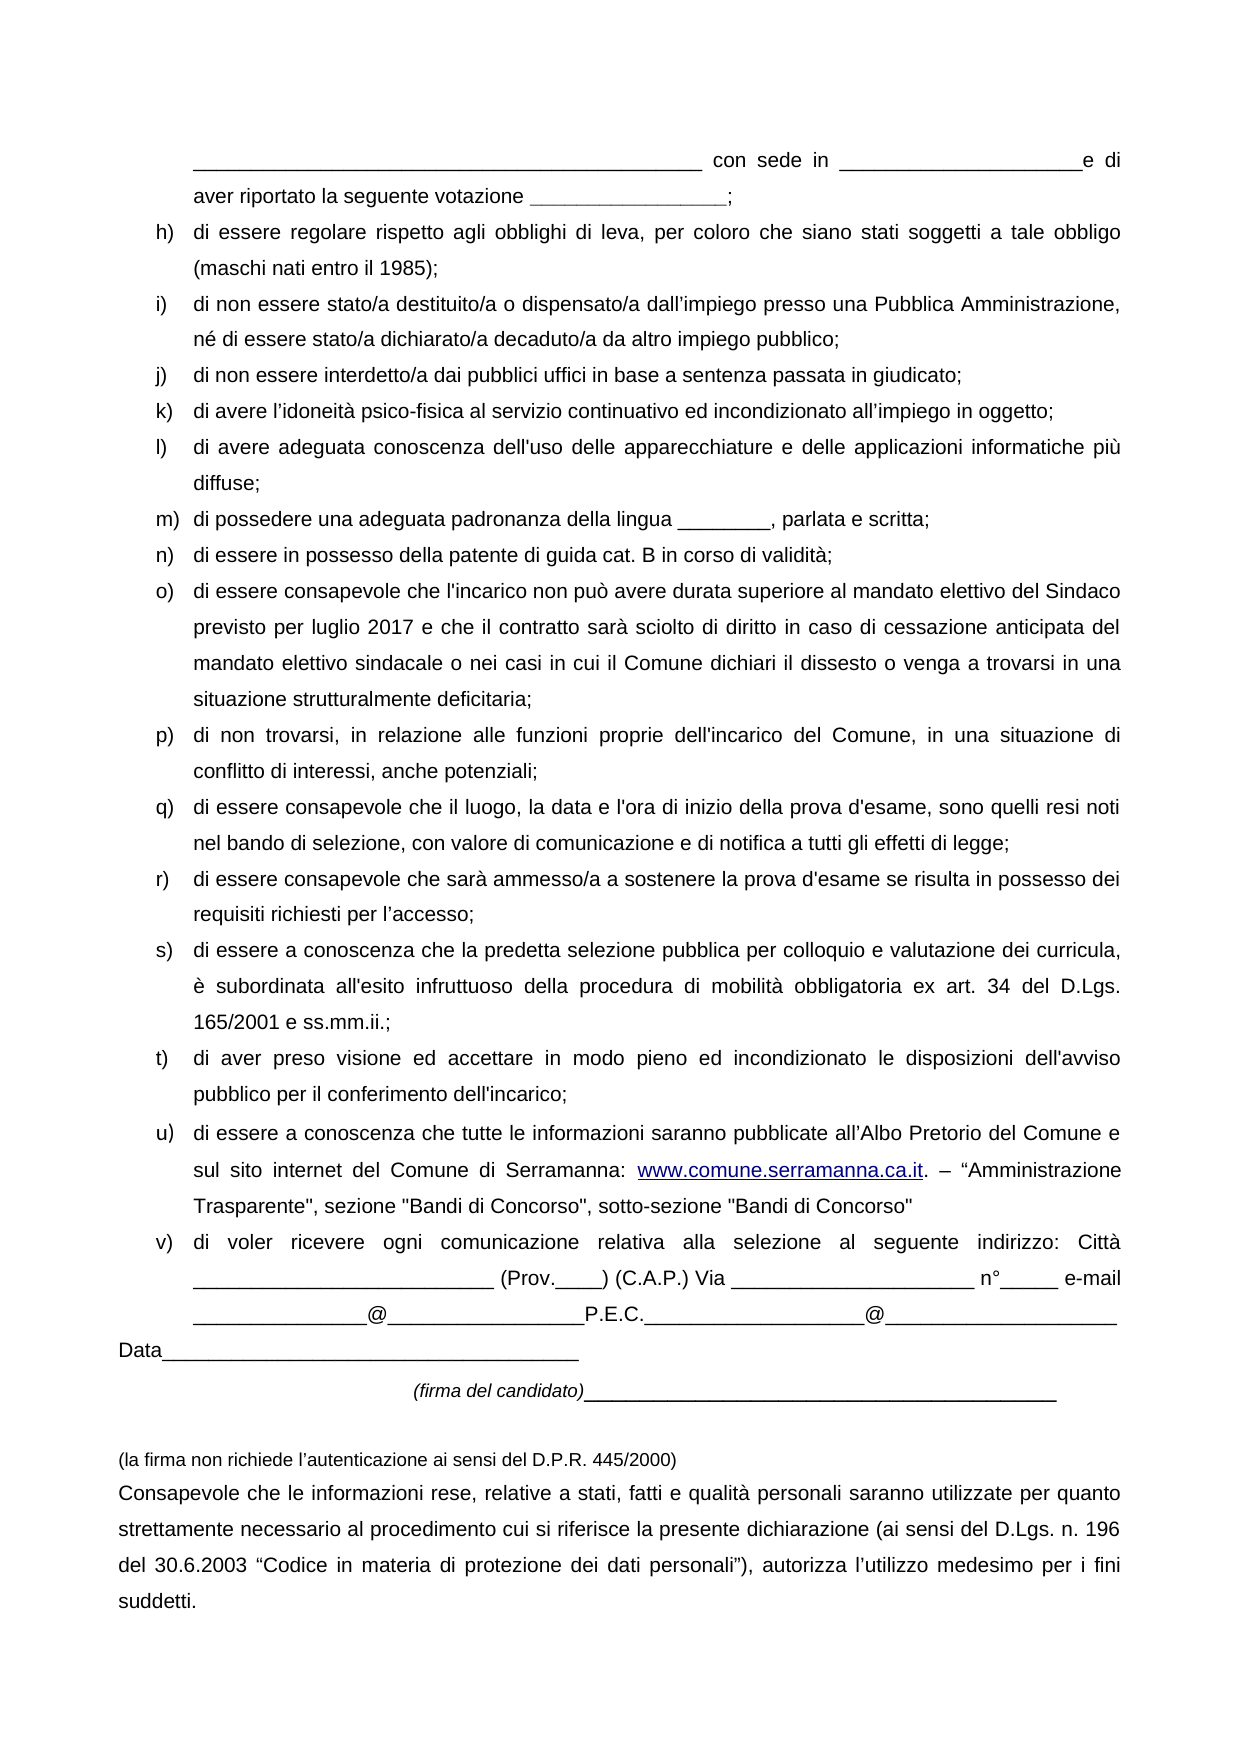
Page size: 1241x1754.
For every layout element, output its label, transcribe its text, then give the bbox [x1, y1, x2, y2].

list di aver preso visione ed accettare in modo pieno ed incondizionato le disposizioni dell'avviso pubblico per il conferimento dell'incarico; [156, 1046, 1122, 1106]
text Data____________________________________ [118, 1338, 1122, 1362]
list di essere consapevole che il luogo, la data e l'ora di inizio della prova d'esame, sono quelli resi noti nel bando di selezione, con valore di comunicazione e di notifica a tutti gli effetti di legge; [156, 794, 1122, 854]
list di non essere interdetto/a dai pubblici uffici in base a sentenza passata in giudicato; [156, 363, 1122, 387]
text (la firma non richiede l’autenticazione ai sensi del D.P.R. 445/2000) [118, 1449, 1122, 1471]
list di voler ricevere ogni comunicazione relativa alla selezione al seguente indirizzo: Città __________________________ (Prov.____) (C.A.P.) Via _____________________ n°_____ e-mail _______________@_________________P.E.C.___________________@____________________ [156, 1230, 1122, 1326]
list di avere l’idoneità psico-fisica al servizio continuativo ed incondizionato all’impiego in oggetto; [156, 399, 1122, 423]
list di essere a conoscenza che tutte le informazioni saranno pubblicate all’Albo Pretorio del Comune e sul sito internet del Comune di Serramanna: www.comune.serramanna.ca.it. – “Amministrazione Trasparente", sezione "Bandi di Concorso", sotto-sezione "Bandi di Concorso" [156, 1118, 1122, 1218]
list di non essere stato/a destituito/a o dispensato/a dall’impiego presso una Pubblica Amministrazione, né di essere stato/a dichiarato/a decaduto/a da altro impiego pubblico; [156, 291, 1122, 351]
list di possedere una adeguata padronanza della lingua ________, parlata e scritta; [156, 507, 1122, 531]
list di essere a conoscenza che la predetta selezione pubblica per colloquio e valutazione dei curricula, è subordinata all'esito infruttuoso della procedura di mobilità obbligatoria ex art. 34 del D.Lgs. 165/2001 e ss.mm.ii.; [156, 938, 1122, 1034]
list ____________________________________________ con sede in _____________________e di aver riportato la seguente votazione _________________; [156, 148, 1122, 207]
list di essere regolare rispetto agli obblighi di leva, per coloro che siano stati soggetti a tale obbligo (maschi nati entro il 1985); [156, 219, 1122, 279]
list di non trovarsi, in relazione alle funzioni proprie dell'incarico del Comune, in una situazione di conflitto di interessi, anche potenziali; [156, 723, 1122, 782]
list di avere adeguata conoscenza dell'uso delle apparecchiature e delle applicazioni informatiche più diffuse; [156, 435, 1122, 495]
text (firma del candidato)__________________________________ [118, 1373, 1122, 1402]
list di essere in possesso della patente di guida cat. B in corso di validità; [156, 543, 1122, 567]
list di essere consapevole che l'incarico non può avere durata superiore al mandato elettivo del Sindaco previsto per luglio 2017 e che il contratto sarà sciolto di diritto in caso di cessazione anticipata del mandato elettivo sindacale o nei casi in cui il Comune dichiari il dissesto o venga a trovarsi in una situazione strutturalmente deficitaria; [156, 579, 1122, 711]
list di essere consapevole che sarà ammesso/a a sostenere la prova d'esame se risulta in possesso dei requisiti richiesti per l’accesso; [156, 866, 1122, 926]
text Consapevole che le informazioni rese, relative a stati, fatti e qualità personali saranno utilizzate per quanto strettamente necessario al procedimento cui si riferisce la presente dichiarazione (ai sensi del D.Lgs. n. 196 del 30.6.2003 “Codice in materia di protezione dei dati personali”), autorizza l’utilizzo medesimo per i fini suddetti. [118, 1481, 1122, 1613]
